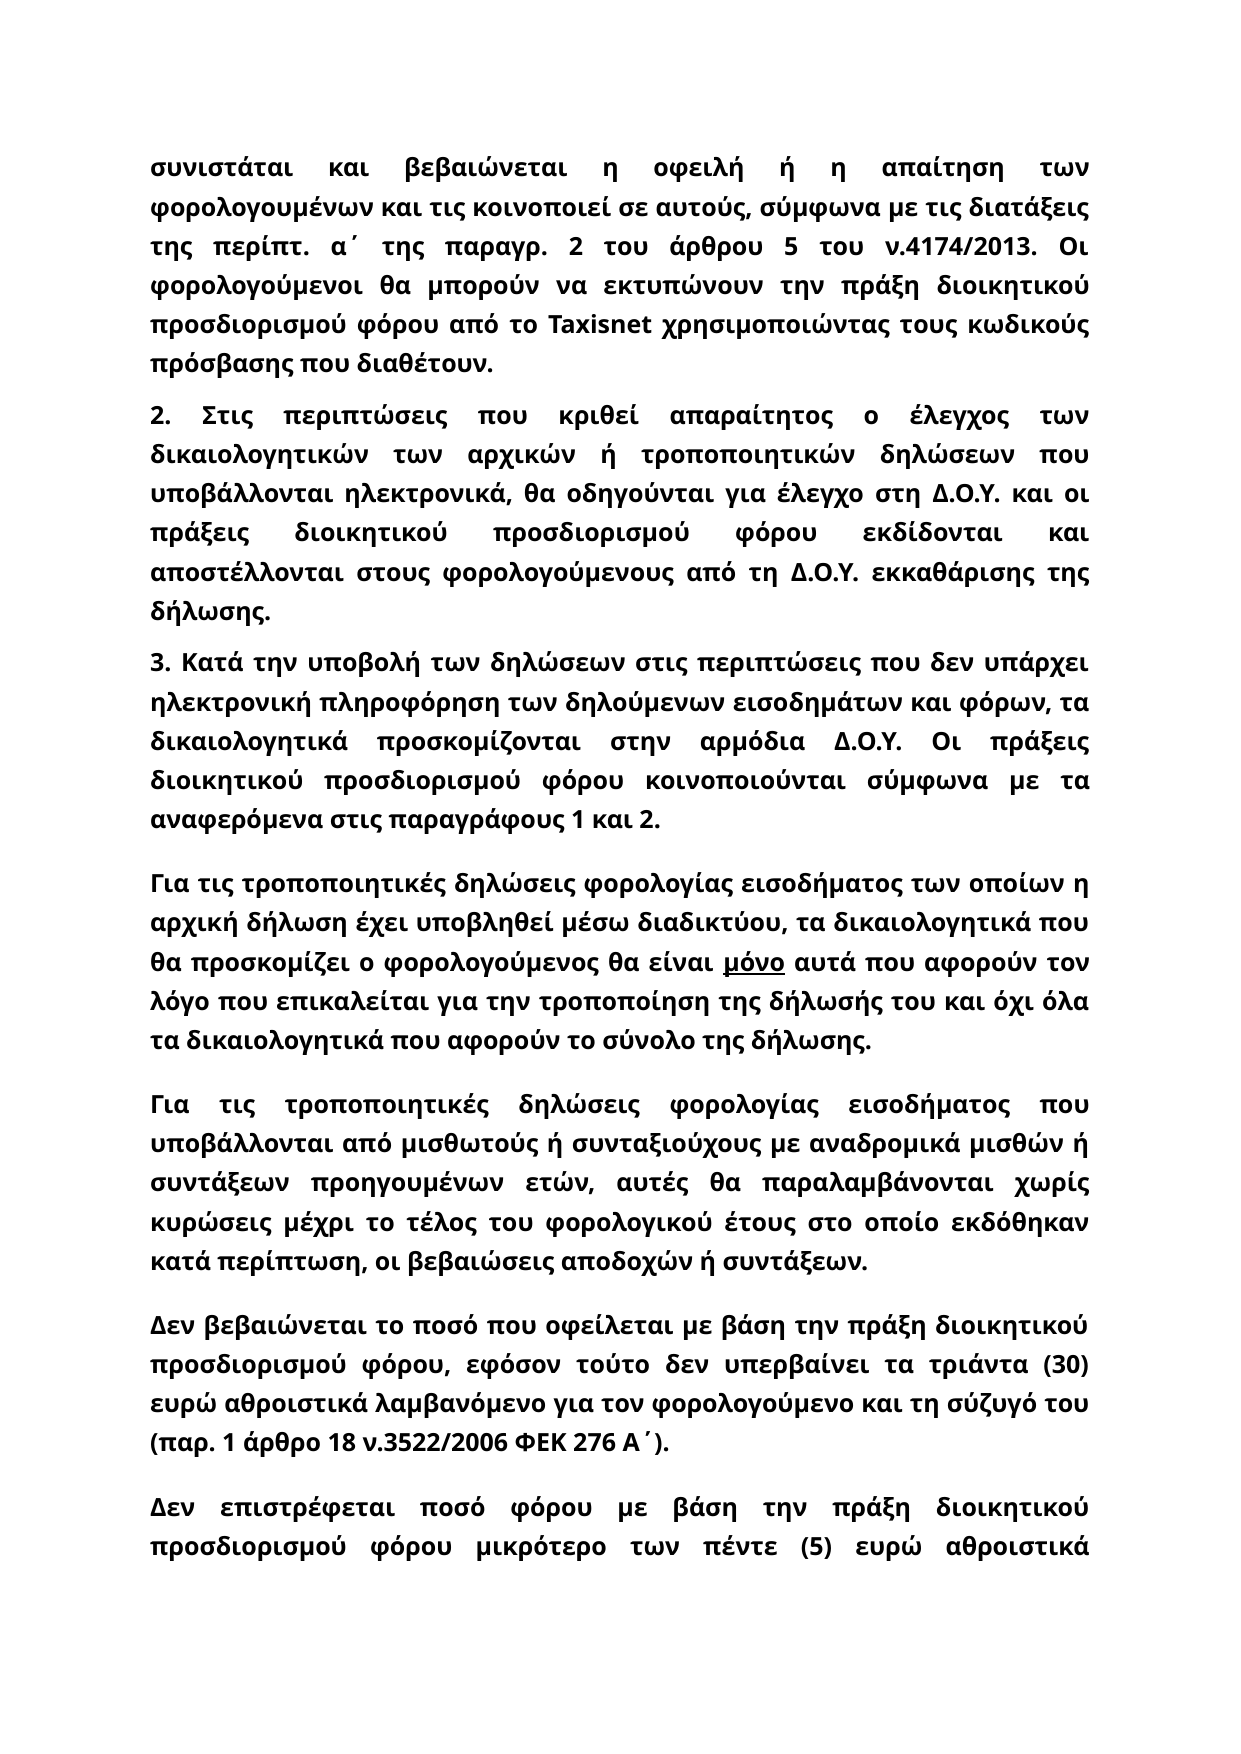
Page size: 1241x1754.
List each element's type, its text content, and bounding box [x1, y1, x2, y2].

text Δεν επιστρέφεται ποσό φόρου με βάση την πράξη διοικητικού προσδιορισμού φόρου μικρότερο των πέντε (5) ευρώ αθροιστικά [150, 1489, 1090, 1562]
text 2. Στις περιπτώσεις που κριθεί απαραίτητος ο έλεγχος των δικαιολογητικών των αρχικών ή τροποποιητικών δηλώσεων που υποβάλλονται ηλεκτρονικά, θα οδηγούνται για έλεγχο στη Δ.Ο.Υ. και οι πράξεις διοικητικού προσδιορισμού φόρου εκδίδονται και αποστέλλονται στους φορολογούμενους από τη Δ.Ο.Υ. εκκαθάρισης της δήλωσης. [150, 397, 1090, 627]
text Για τις τροποποιητικές δηλώσεις φορολογίας εισοδήματος των οποίων η αρχική δήλωση έχει υποβληθεί μέσω διαδικτύου, τα δικαιολογητικά που θα προσκομίζει ο φορολογούμενος θα είναι μόνο αυτά που αφορούν τον λόγο που επικαλείται για την τροποποίηση της δήλωσής του και όχι όλα τα δικαιολογητικά που αφορούν το σύνολο της δήλωσης. [150, 866, 1090, 1057]
text συνιστάται και βεβαιώνεται η οφειλή ή η απαίτηση των φορολογουμένων και τις κοινοποιεί σε αυτούς, σύμφωνα με τις διατάξεις της περίπτ. α΄ της παραγρ. 2 του άρθρου 5 του ν.4174/2013. Οι φορολογούμενοι θα μπορούν να εκτυπώνουν την πράξη διοικητικού προσδιορισμού φόρου από το Taxisnet χρησιμοποιώντας τους κωδικούς πρόσβασης που διαθέτουν. [150, 150, 1090, 380]
text 3. Κατά την υποβολή των δηλώσεων στις περιπτώσεις που δεν υπάρχει ηλεκτρονική πληροφόρηση των δηλούμενων εισοδημάτων και φόρων, τα δικαιολογητικά προσκομίζονται στην αρμόδια Δ.Ο.Υ. Οι πράξεις διοικητικού προσδιορισμού φόρου κοινοποιούνται σύμφωνα με τα αναφερόμενα στις παραγράφους 1 και 2. [150, 645, 1090, 836]
text Δεν βεβαιώνεται το ποσό που οφείλεται με βάση την πράξη διοικητικού προσδιορισμού φόρου, εφόσον τούτο δεν υπερβαίνει τα τριάντα (30) ευρώ αθροιστικά λαμβανόμενο για τον φορολογούμενο και τη σύζυγό του (παρ. 1 άρθρο 18 ν.3522/2006 ΦΕΚ 276 Α΄). [150, 1307, 1090, 1459]
text Για τις τροποποιητικές δηλώσεις φορολογίας εισοδήματος που υποβάλλονται από μισθωτούς ή συνταξιούχους με αναδρομικά μισθών ή συντάξεων προηγουμένων ετών, αυτές θα παραλαμβάνονται χωρίς κυρώσεις μέχρι το τέλος του φορολογικού έτους στο οποίο εκδόθηκαν κατά περίπτωση, οι βεβαιώσεις αποδοχών ή συντάξεων. [150, 1087, 1090, 1277]
